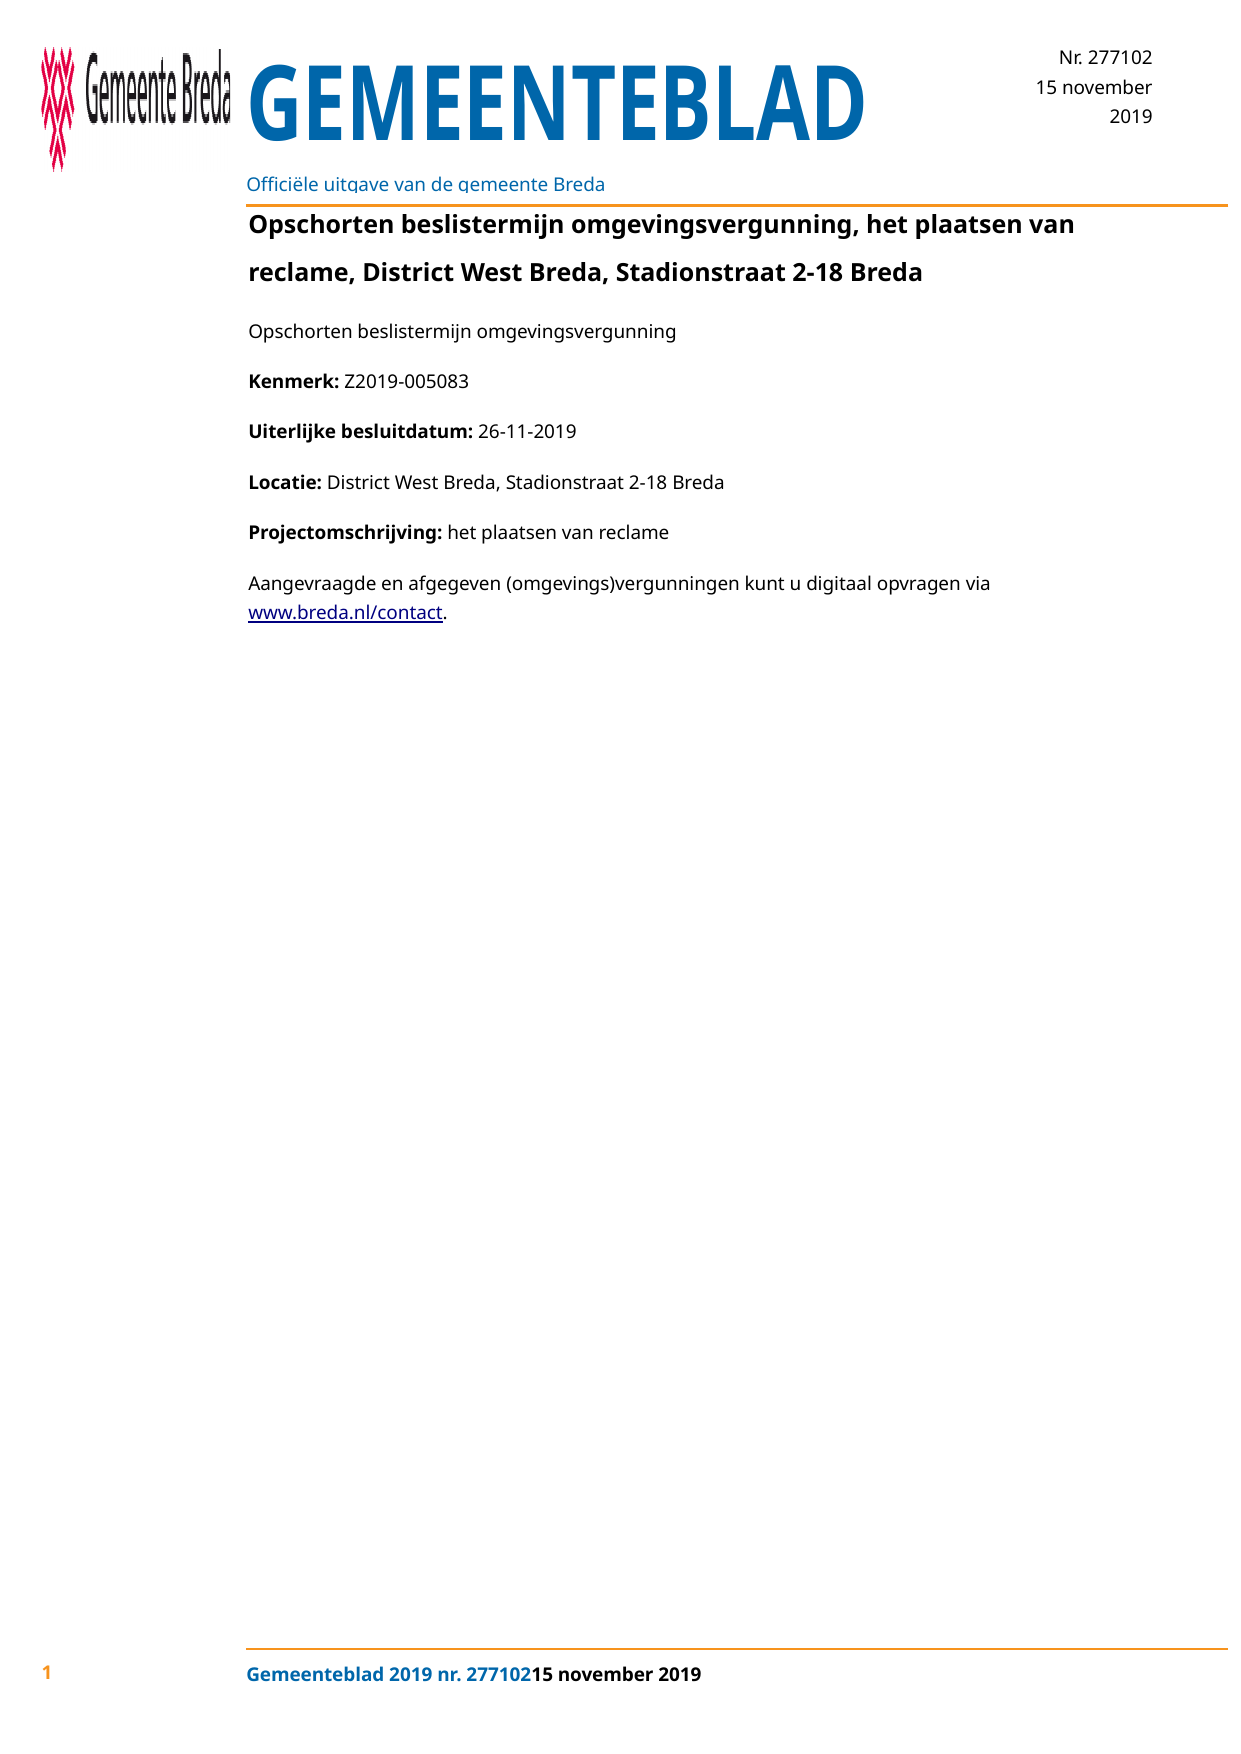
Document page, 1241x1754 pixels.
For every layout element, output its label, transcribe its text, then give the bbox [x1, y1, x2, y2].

text Locatie: District West Breda, Stadionstraat 2-18 Breda [248, 469, 1152, 495]
text Opschorten beslistermijn omgevingsvergunning, het plaatsen van reclame, District West Breda, Stadionstraat 2-18 Breda [248, 207, 1152, 288]
picture [41, 47, 231, 172]
text Projectomschrijving: het plaatsen van reclame [248, 519, 1152, 545]
text Opschorten beslistermijn omgevingsvergunning [248, 318, 1152, 344]
text Uiterlijke besluitdatum: 26-11-2019 [248, 419, 1152, 444]
text Kenmerk: Z2019-005083 [248, 368, 1152, 394]
text Aangevraagde en afgegeven (omgevings)vergunningen kunt u digitaal opvragen via www.breda.nl/contact. [248, 570, 1152, 625]
